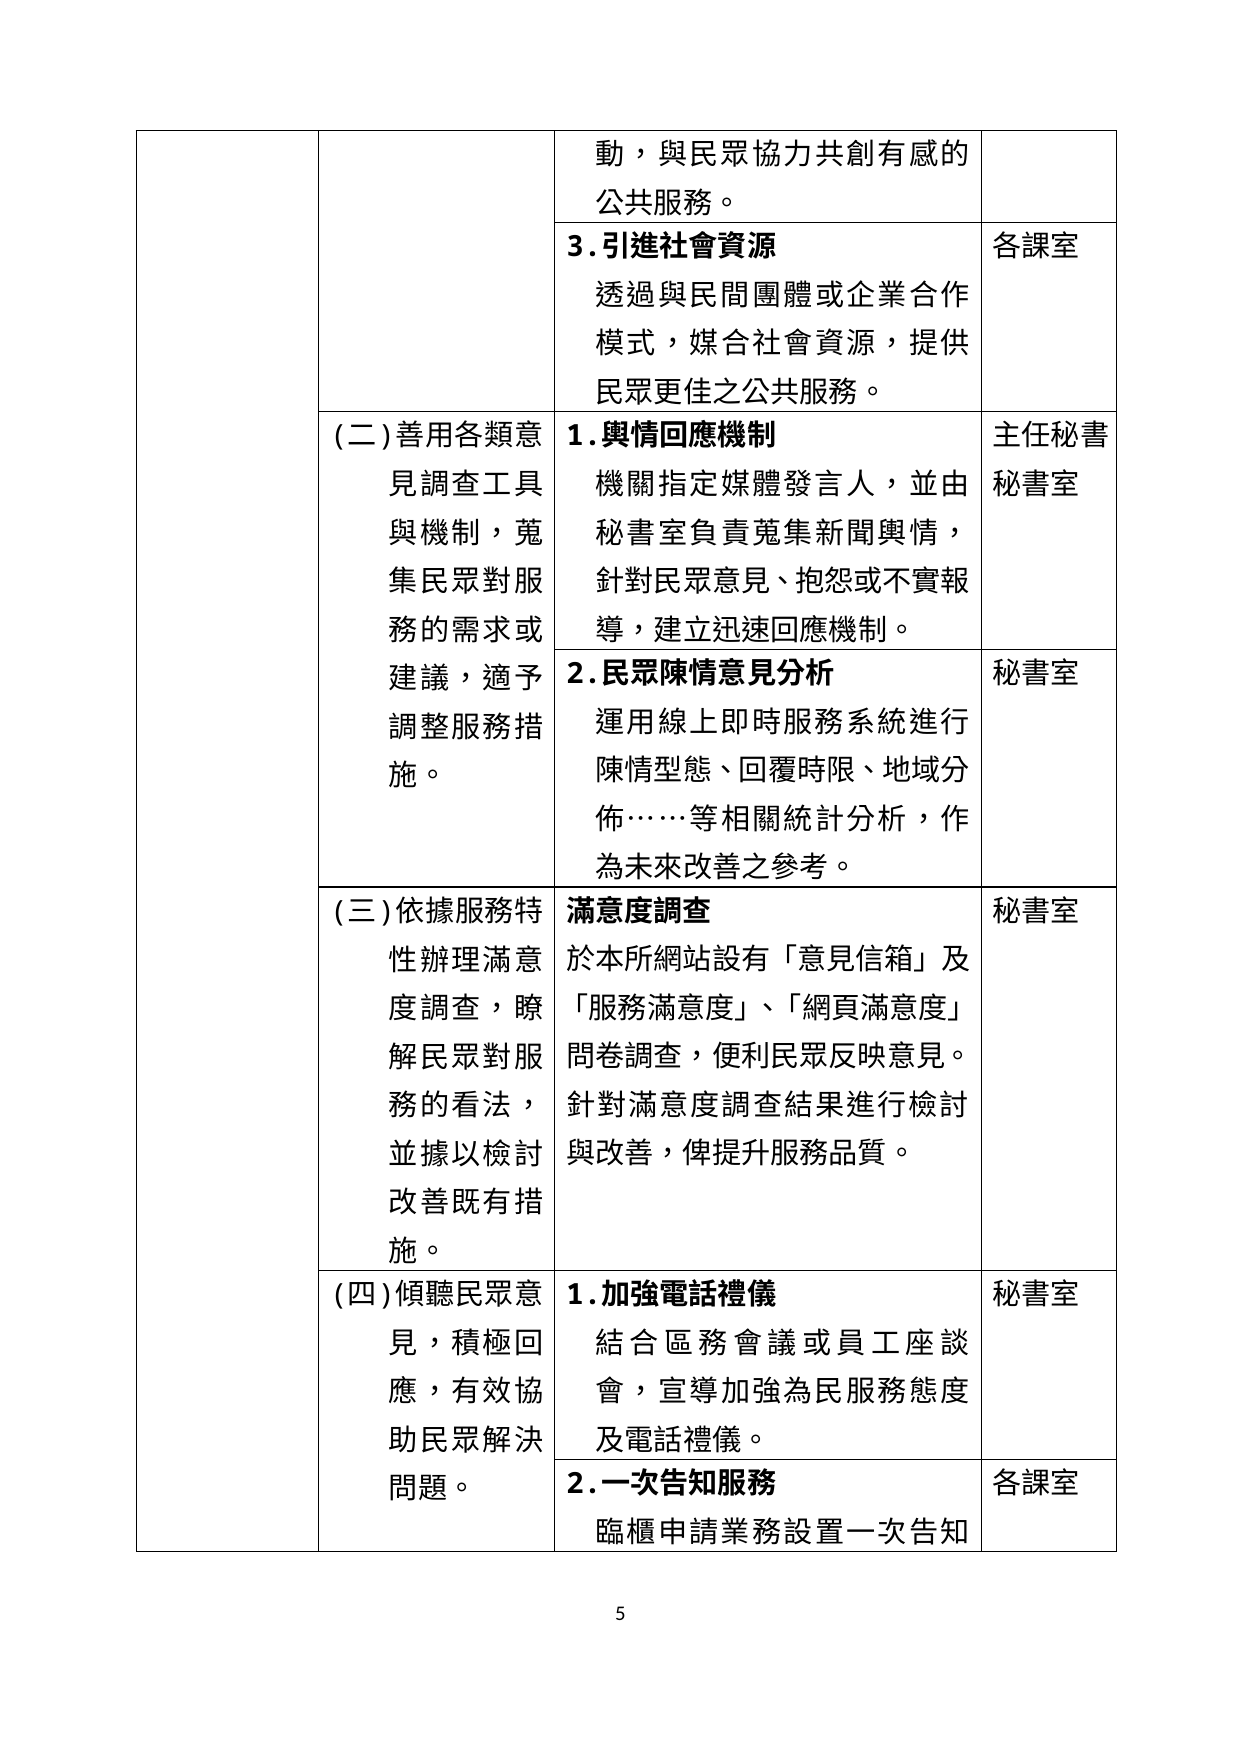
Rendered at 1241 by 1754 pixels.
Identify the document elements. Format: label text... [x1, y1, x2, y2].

table_cell 秘書室 [982, 1271, 1116, 1459]
table_cell 秘書室 [982, 888, 1116, 1269]
table_cell 秘書室 [982, 650, 1116, 886]
table_cell (二)善用各類意見調查工具與機制，蒐集民眾對服務的需求或建議，適予調整服務措施。 [319, 412, 554, 886]
table_cell 動，與民眾協力共創有感的公共服務。 [555, 131, 981, 222]
table_cell 3.引進社會資源 透過與民間團體或企業合作模式，媒合社會資源，提供民眾更佳之公共服務。 [555, 223, 981, 411]
table_cell 2.民眾陳情意見分析 運用線上即時服務系統進行陳情型態、回覆時限、地域分佈……等相關統計分析，作為未來改善之參考。 [555, 650, 981, 886]
table_cell 2.一次告知服務 臨櫃申請業務設置一次告知 [555, 1460, 981, 1551]
table_cell 各課室 [982, 223, 1116, 411]
table_cell 滿意度調查 於本所網站設有「意見信箱」及「服務滿意度」、「網頁滿意度」問卷調查，便利民眾反映意見。針對滿意度調查結果進行檢討與改善，俾提升服務品質。 [555, 888, 981, 1269]
table_cell 各課室 [982, 1460, 1116, 1551]
table_cell (四)傾聽民眾意見，積極回應，有效協助民眾解決問題。 [319, 1271, 554, 1551]
table_cell (三)依據服務特性辦理滿意度調查，瞭解民眾對服務的看法，並據以檢討改善既有措施。 [319, 888, 554, 1269]
table_cell 1.加強電話禮儀 結合區務會議或員工座談會，宣導加強為民服務態度及電話禮儀。 [555, 1271, 981, 1459]
table_cell 主任秘書 秘書室 [982, 412, 1116, 649]
table_cell [982, 131, 1116, 222]
table_cell 1.輿情回應機制 機關指定媒體發言人，並由秘書室負責蒐集新聞輿情，針對民眾意見、抱怨或不實報導，建立迅速回應機制。 [555, 412, 981, 649]
